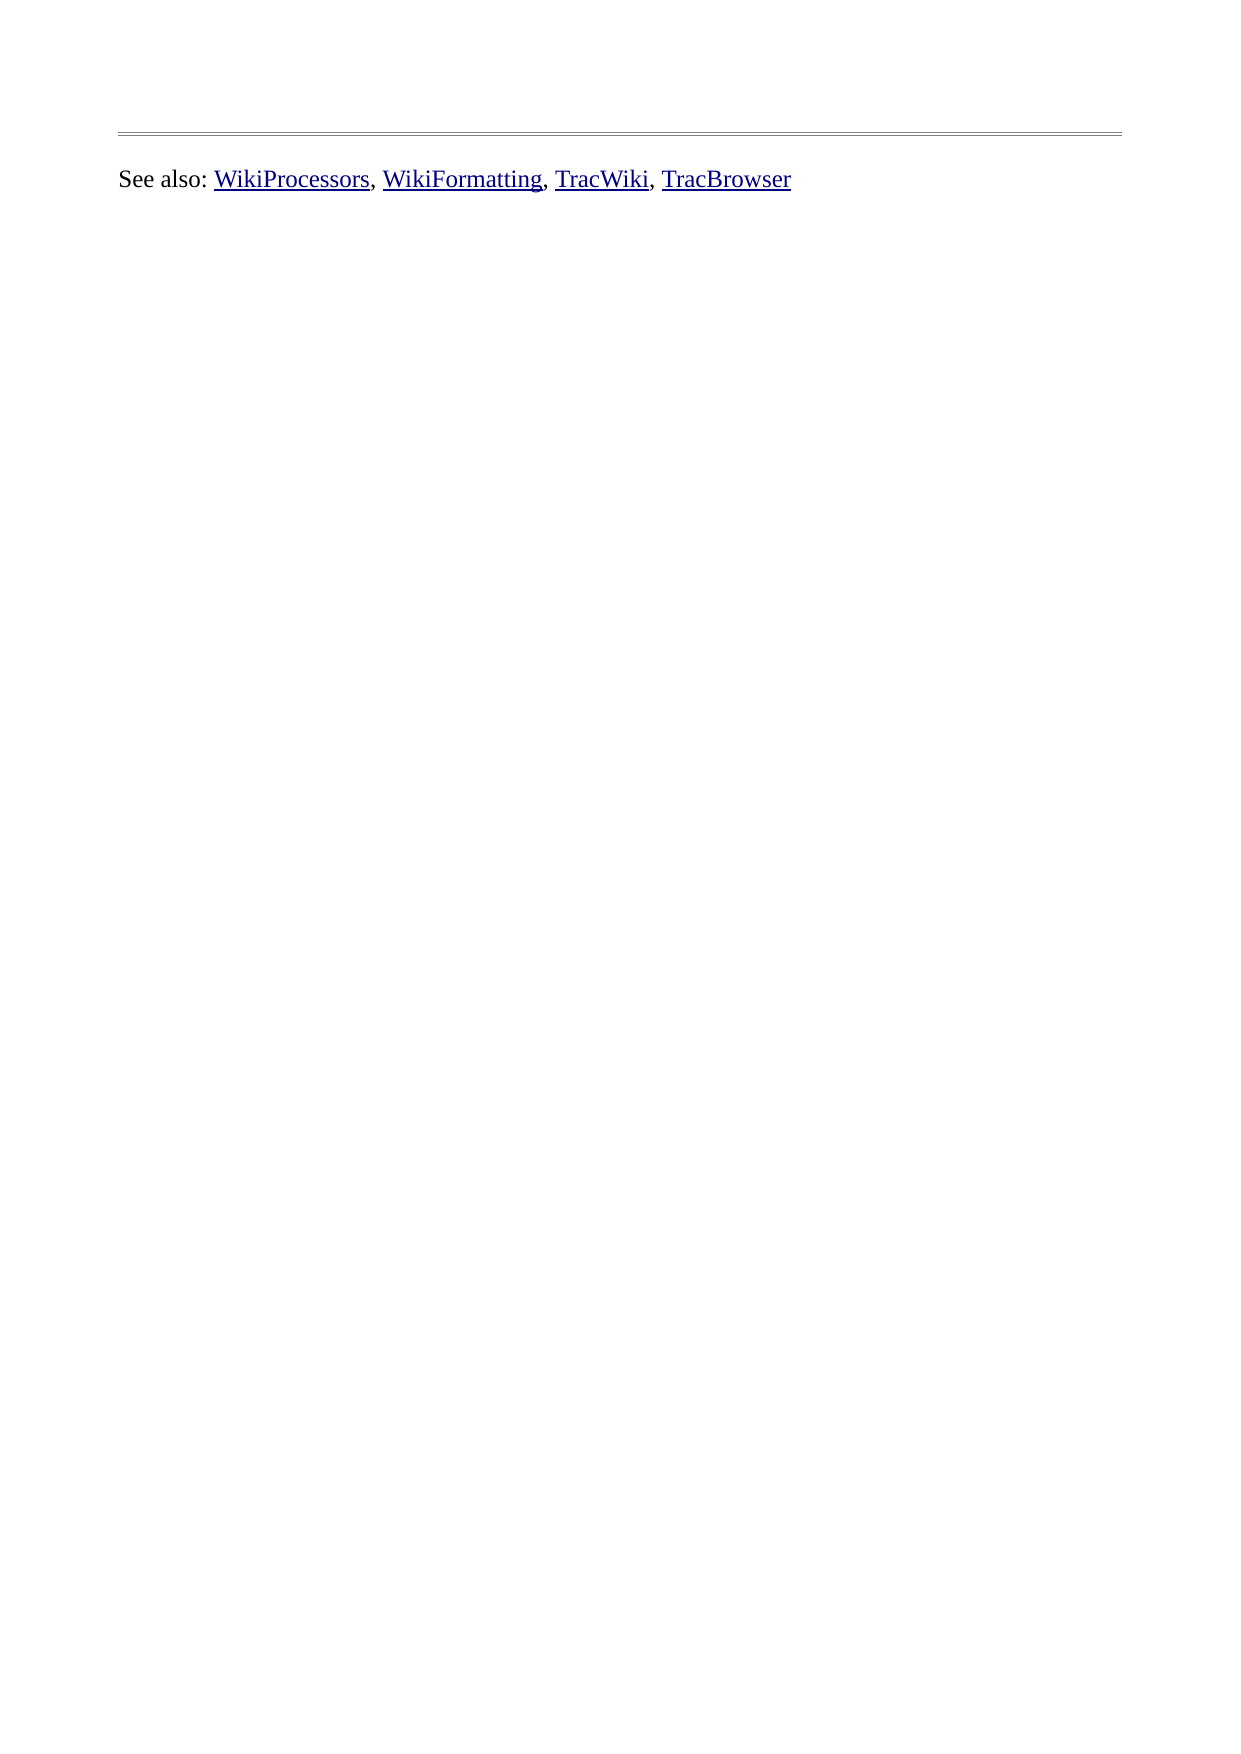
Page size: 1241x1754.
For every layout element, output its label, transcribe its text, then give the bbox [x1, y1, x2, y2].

text See also: WikiProcessors, WikiFormatting, TracWiki, TracBrowser [118, 164, 1122, 193]
